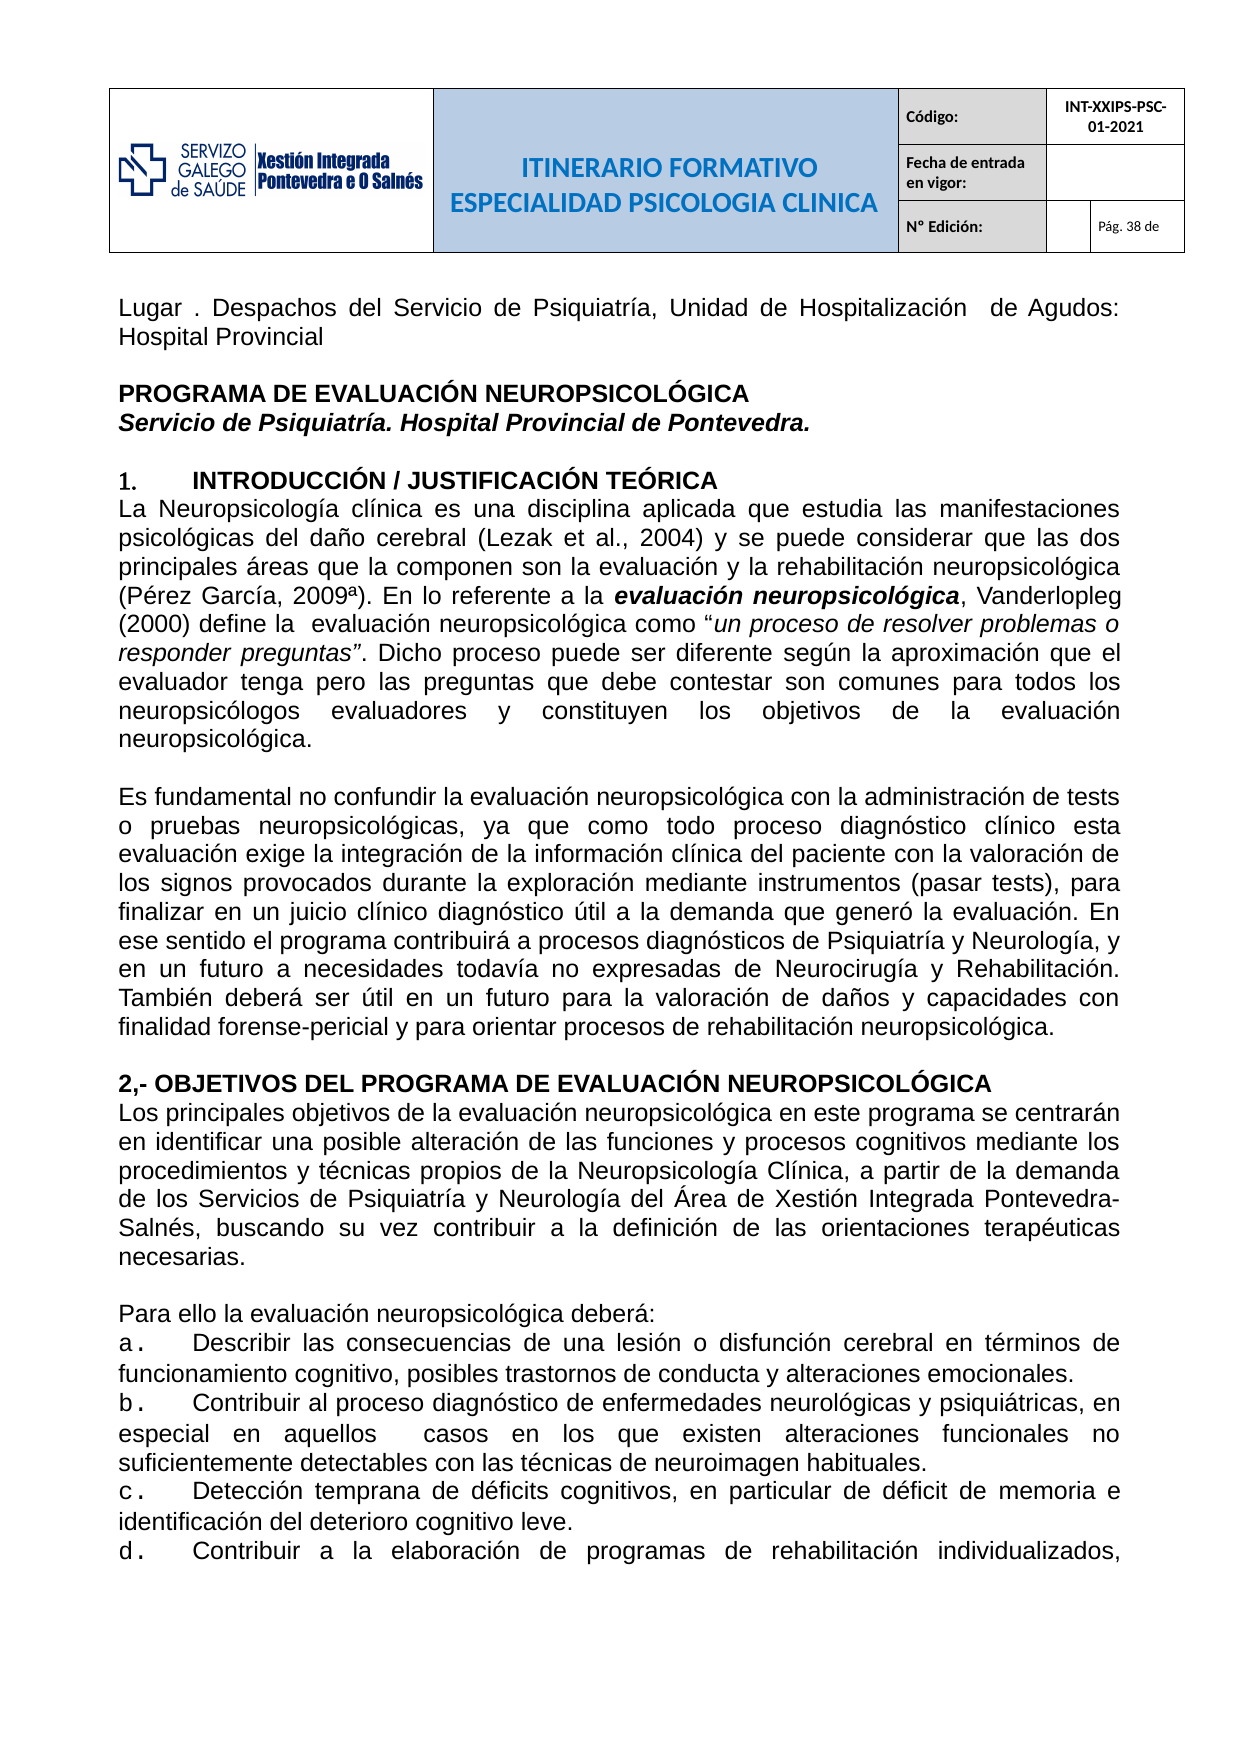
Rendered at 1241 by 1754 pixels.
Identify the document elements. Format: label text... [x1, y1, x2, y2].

list Contribuir a la elaboración de programas de rehabilitación individualizados, [118, 1536, 1122, 1567]
text 2,- OBJETIVOS DEL PROGRAMA DE EVALUACIÓN NEUROPSICOLÓGICA [118, 1069, 1122, 1098]
list Detección temprana de déficits cognitivos, en particular de déficit de memoria e identificación del deterioro cognitivo leve. [118, 1476, 1122, 1536]
text Lugar . Despachos del Servicio de Psiquiatría, Unidad de Hospitalización de Agudos: Hospital Provincial [118, 293, 1122, 351]
list Para ello la evaluación neuropsicológica deberá: [118, 1299, 1122, 1328]
list Los principales objetivos de la evaluación neuropsicológica en este programa se centrarán en identificar una posible alteración de las funciones y procesos cognitivos mediante los procedimientos y técnicas propios de la Neuropsicología Clínica, a partir de la demanda de los Servicios de Psiquiatría y Neurología del Área de Xestión Integrada Pontevedra-Salnés, buscando su vez contribuir a la definición de las orientaciones terapéuticas necesarias. [118, 1098, 1122, 1271]
list INTRODUCCIÓN / JUSTIFICACIÓN TEÓRICA [118, 466, 1122, 494]
text La Neuropsicología clínica es una disciplina aplicada que estudia las manifestaciones psicológicas del daño cerebral (Lezak et al., 2004) y se puede considerar que las dos principales áreas que la componen son la evaluación y la rehabilitación neuropsicológica (Pérez García, 2009ª). En lo referente a la evaluación neuropsicológica, Vanderlopleg (2000) define la evaluación neuropsicológica como “un proceso de resolver problemas o responder preguntas”. Dicho proceso puede ser diferente según la aproximación que el evaluador tenga pero las preguntas que debe contestar son comunes para todos los neuropsicólogos evaluadores y constituyen los objetivos de la evaluación neuropsicológica. [118, 494, 1122, 753]
picture [118, 143, 425, 197]
list Describir las consecuencias de una lesión o disfunción cerebral en términos de funcionamiento cognitivo, posibles trastornos de conducta y alteraciones emocionales. [118, 1328, 1122, 1388]
list Contribuir al proceso diagnóstico de enfermedades neurológicas y psiquiátricas, en especial en aquellos casos en los que existen alteraciones funcionales no suficientemente detectables con las técnicas de neuroimagen habituales. [118, 1388, 1122, 1476]
text Servicio de Psiquiatría. Hospital Provincial de Pontevedra. [118, 408, 1122, 437]
text Es fundamental no confundir la evaluación neuropsicológica con la administración de tests o pruebas neuropsicológicas, ya que como todo proceso diagnóstico clínico esta evaluación exige la integración de la información clínica del paciente con la valoración de los signos provocados durante la exploración mediante instrumentos (pasar tests), para finalizar en un juicio clínico diagnóstico útil a la demanda que generó la evaluación. En ese sentido el programa contribuirá a procesos diagnósticos de Psiquiatría y Neurología, y en un futuro a necesidades todavía no expresadas de Neurocirugía y Rehabilitación. También deberá ser útil en un futuro para la valoración de daños y capacidades con finalidad forense-pericial y para orientar procesos de rehabilitación neuropsicológica. [118, 782, 1122, 1041]
text PROGRAMA DE EVALUACIÓN NEUROPSICOLÓGICA [118, 379, 1122, 408]
